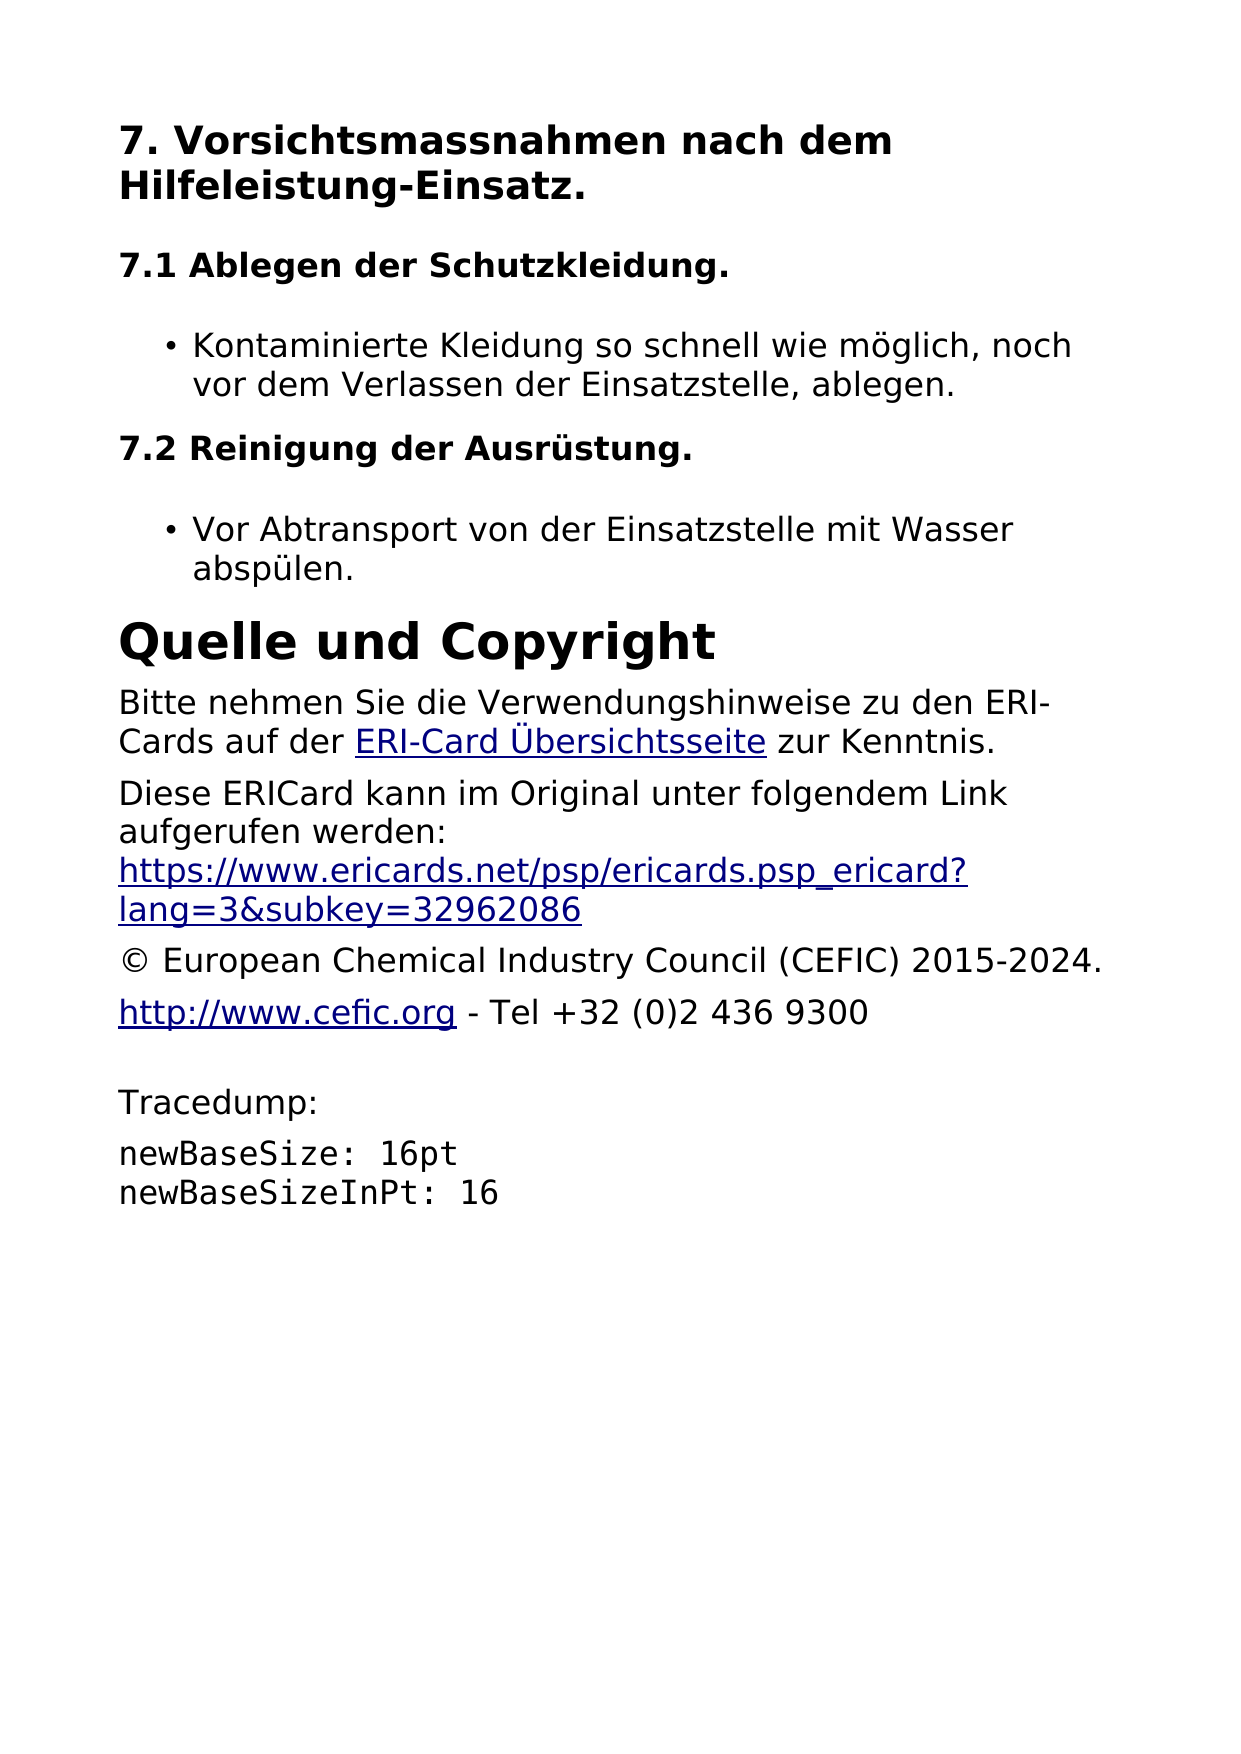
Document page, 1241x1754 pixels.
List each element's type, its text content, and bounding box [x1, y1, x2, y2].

list Kontaminierte Kleidung so schnell wie möglich, noch vor dem Verlassen der Einsatzstelle, ablegen. [177, 327, 1122, 404]
subtitle Quelle und Copyright [118, 613, 1122, 671]
list Vor Abtransport von der Einsatzstelle mit Wasser abspülen. [177, 510, 1122, 588]
subtitle 7.1 Ablegen der Schutzkleidung. [118, 246, 1122, 285]
text http://www.cefic.org - Tel +32 (0)2 436 9300 [118, 993, 1122, 1032]
text Bitte nehmen Sie die Verwendungshinweise zu den ERI-Cards auf der ERI-Card Übersichtsseite zur Kenntnis. [118, 684, 1122, 762]
subtitle 7.2 Reinigung der Ausrüstung. [118, 429, 1122, 468]
text Diese ERICard kann im Original unter folgendem Link aufgerufen werden: https://www.ericards.net/psp/ericards.psp_ericard?lang=3&subkey=32962086 [118, 774, 1122, 929]
subtitle 7. Vorsichtsmassnahmen nach dem Hilfeleistung-Einsatz. [118, 118, 1122, 208]
text newBaseSize: 16pt newBaseSizeInPt: 16 [118, 1135, 1122, 1213]
text © European Chemical Industry Council (CEFIC) 2015-2024. [118, 942, 1122, 981]
text Tracedump: [118, 1045, 1122, 1122]
